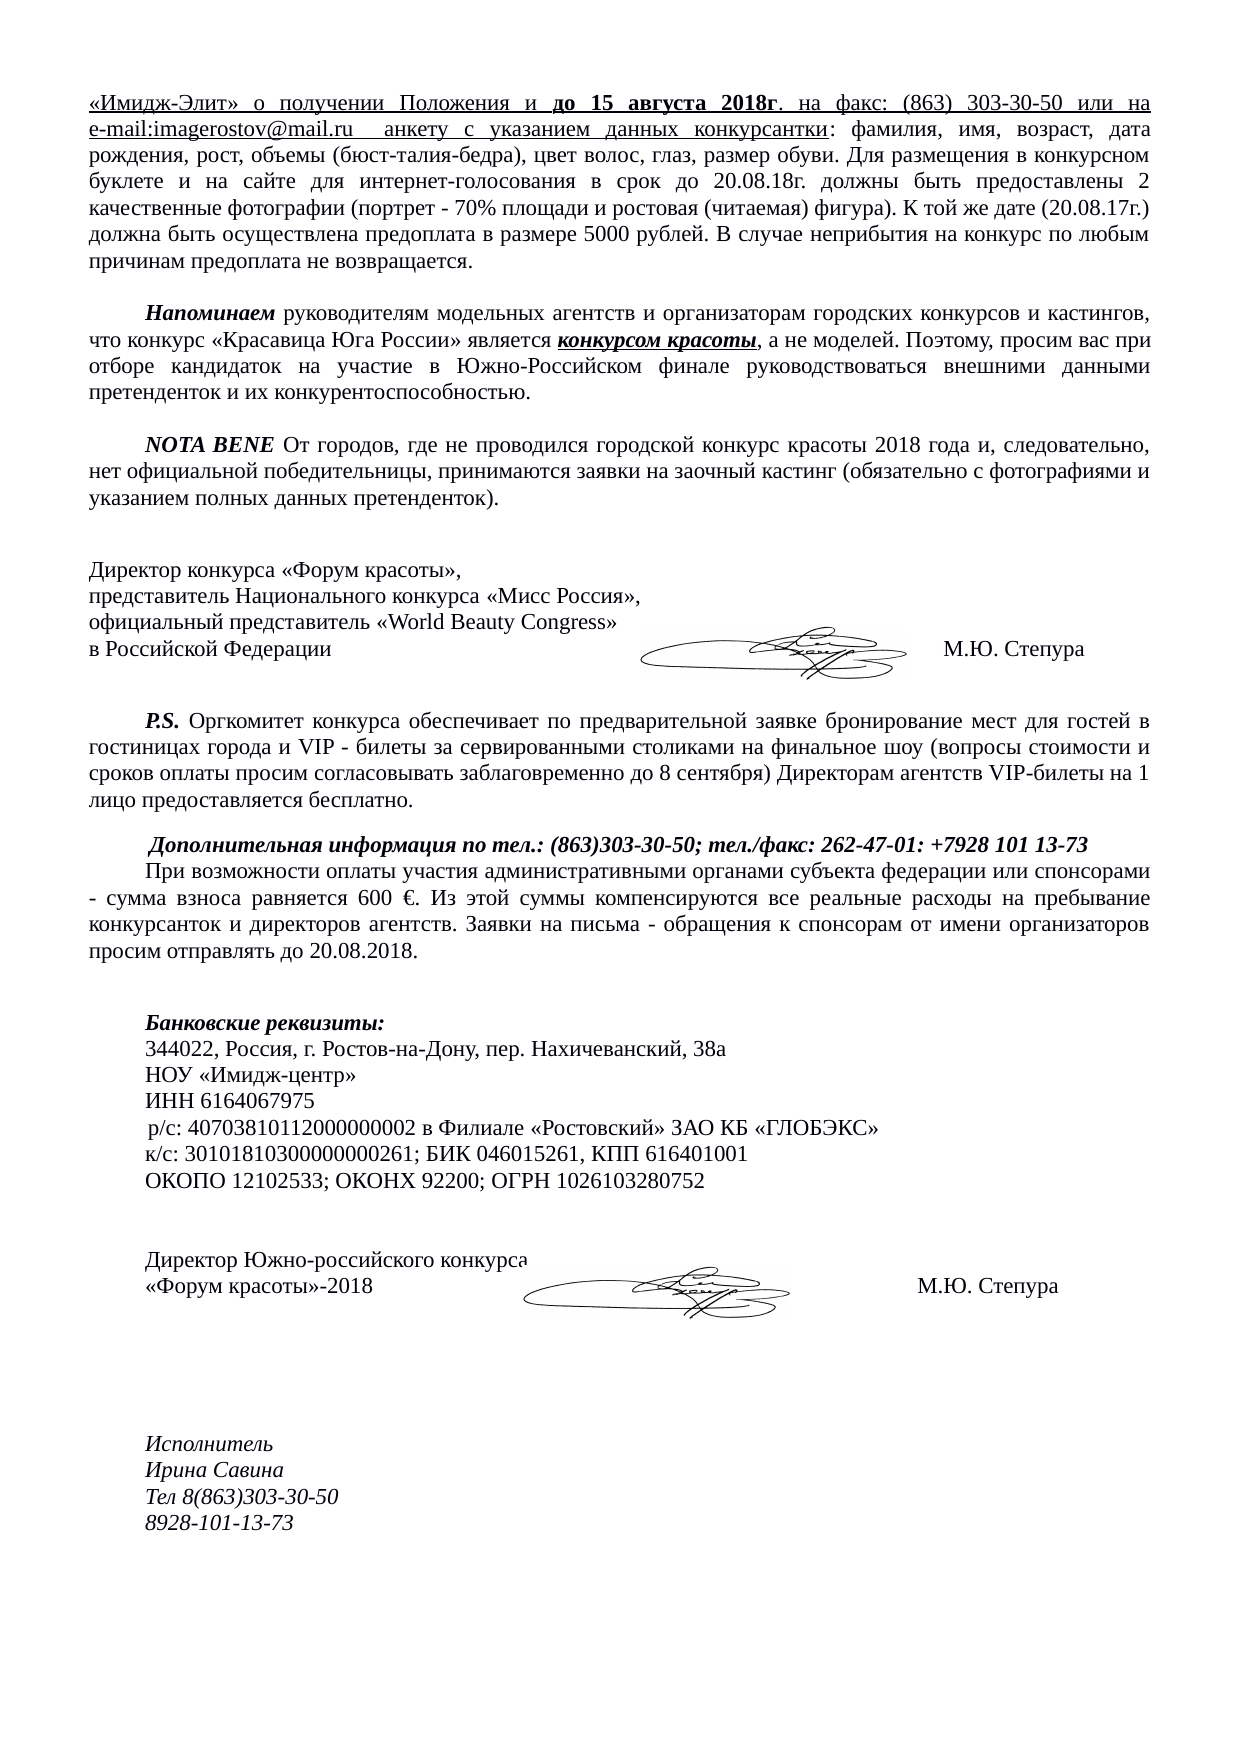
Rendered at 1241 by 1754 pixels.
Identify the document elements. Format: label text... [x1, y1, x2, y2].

picture [522, 1265, 791, 1320]
text «Форум красоты»-2018 [88, 1272, 522, 1298]
text М.Ю. Степура [908, 635, 1152, 661]
text P.S. Оргкомитет конкурса обеспечивает по предварительной заявке бронирование мест для гостей в гостиницах города и VIP - билеты за сервированными столиками на финальное шоу (вопросы стоимости и сроков оплаты просим согласовывать заблаговременно до 8 сентября) Директорам агентств VIP-билеты на 1 лицо предоставляется бесплатно. [88, 707, 1152, 812]
text к/с: 30101810300000000261; БИК 046015261, КПП 616401001 [88, 1140, 1152, 1167]
text NOTA BENE От городов, где не проводился городской конкурс красоты 2018 года и, следовательно, нет официальной победительницы, принимаются заявки на заочный кастинг (обязательно с фотографиями и указанием полных данных претенденток). [88, 431, 1152, 510]
text Дополнительная информация по тел.: (863)303-30-50; тел./факс: 262-47-01: +7928 101 13-73 [88, 831, 1152, 858]
text ОКОПО 12102533; ОКОНХ 92200; ОГРН 1026103280752 [88, 1167, 1152, 1193]
text 344022, Россия, г. Ростов-на-Дону, пер. Нахичеванский, 38а [88, 1035, 1152, 1061]
text в Российской Федерации [88, 635, 639, 661]
text Ирина Савина [88, 1457, 1152, 1483]
text ИНН 6164067975 [88, 1088, 1152, 1114]
text 8928-101-13-73 [88, 1509, 1152, 1536]
text представитель Национального конкурса «Мисс Россия», [88, 582, 1152, 608]
text М.Ю. Степура [791, 1272, 1152, 1298]
text При возможности оплаты участия административными органами субъекта федерации или спонсорами - сумма взноса равняется 600 €. Из этой суммы компенсируются все реальные расходы на пребывание конкурсанток и директоров агентств. Заявки на письма - обращения к спонсорам от имени организаторов просим отправлять до 20.08.2018. [88, 858, 1152, 963]
text Напоминаем руководителям модельных агентств и организаторам городских конкурсов и кастингов, что конкурс «Красавица Юга России» является конкурсом красоты, а не моделей. Поэтому, просим вас при отборе кандидаток на участие в Южно-Российском финале руководствоваться внешними данными претенденток и их конкурентоспособностью. [88, 299, 1152, 405]
text НОУ «Имидж-центр» [88, 1061, 1152, 1088]
text Банковские реквизиты: [88, 1008, 1152, 1035]
picture [639, 626, 908, 681]
text Исполнитель [88, 1430, 1152, 1457]
text Директор конкурса «Форум красоты», [88, 556, 1152, 582]
text Тел 8(863)303-30-50 [88, 1483, 1152, 1509]
text официальный представитель «World Beauty Congress» [88, 608, 1152, 635]
text «Имидж-Элит» о получении Положения и до 15 августа 2018г. на факс: (863) 303-30-50 или на e-mail:imagerostov@mail.ru анкету с указанием данных конкурсантки: фамилия, имя, возраст, дата рождения, рост, объемы (бюст-талия-бедра), цвет волос, глаз, размер обуви. Для размещения в конкурсном буклете и на сайте для интернет-голосования в срок до 20.08.18г. должны быть предоставлены 2 качественные фотографии (портрет - 70% площади и ростовая (читаемая) фигура). К той же дате (20.08.17г.) должна быть осуществлена предоплата в размере 5000 рублей. В случае неприбытия на конкурс по любым причинам предоплата не возвращается. [88, 88, 1152, 273]
text Директор Южно-российского конкурса [88, 1246, 1152, 1272]
text р/с: 40703810112000000002 в Филиале «Ростовский» ЗАО КБ «ГЛОБЭКС» [88, 1114, 1152, 1140]
